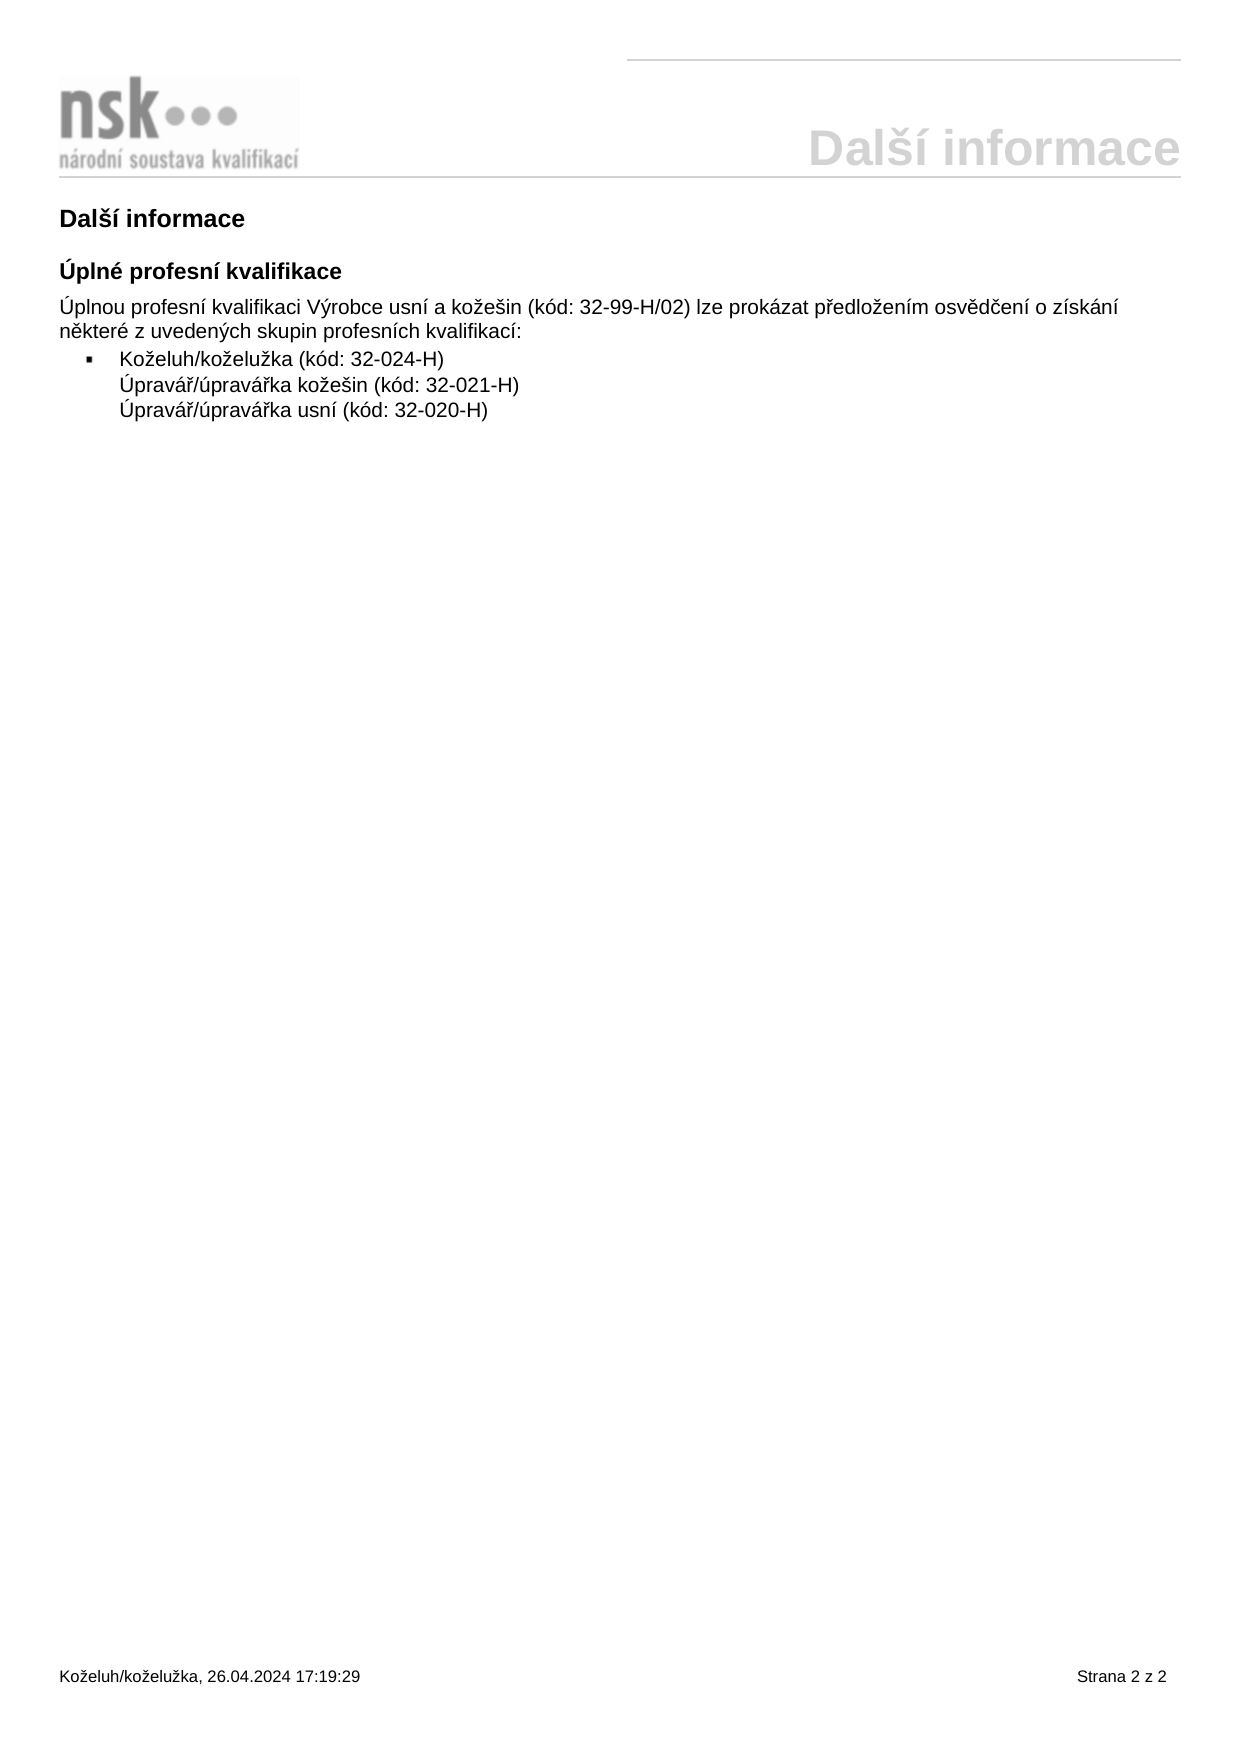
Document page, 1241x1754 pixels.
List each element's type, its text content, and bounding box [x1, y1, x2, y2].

table_cell [119, 422, 482, 455]
table_cell Úpravář/úpravářka usní (kód: 32-020-H) [119, 398, 1181, 422]
table_cell Koželuh/koželužka (kód: 32-024-H) [119, 347, 1181, 373]
table_cell [861, 1055, 1167, 1355]
table_cell [627, 343, 861, 347]
table_cell [619, 455, 627, 755]
table_cell [627, 1507, 861, 1658]
table_cell [627, 755, 861, 1055]
table_cell [119, 171, 482, 176]
table_cell Úplnou profesní kvalifikaci Výrobce usní a kožešin (kód: 32-99-H/02) lze prokázat předložením osvědčení o získání některé z uvedených skupin profesních kvalifikací: [59, 295, 1181, 343]
table_cell [627, 1355, 861, 1507]
table_cell [1167, 236, 1181, 248]
table_cell [59, 455, 119, 755]
table_cell Úplné profesní kvalifikace [59, 248, 1181, 295]
table_cell [861, 1355, 1167, 1507]
table_cell Další informace [627, 61, 1181, 176]
table_cell [619, 1507, 627, 1658]
table_cell [482, 236, 619, 248]
table_cell Další informace [59, 200, 1181, 236]
table_cell [119, 236, 482, 248]
table_cell [861, 455, 1167, 755]
table_cell Úpravář/úpravářka kožešin (kód: 32-021-H) [119, 373, 1181, 398]
table_cell [119, 455, 482, 755]
table_cell [861, 236, 1167, 248]
table_cell [627, 422, 861, 455]
table_cell [59, 236, 119, 248]
table_cell [619, 422, 627, 455]
table_cell [627, 194, 861, 200]
picture [58, 59, 620, 171]
table_cell [861, 194, 1167, 200]
table_cell [1167, 422, 1181, 455]
table_cell [119, 1355, 482, 1507]
table_cell [482, 194, 619, 200]
table_cell [119, 343, 482, 347]
table_cell [59, 755, 119, 1055]
table_cell [59, 398, 119, 422]
table_cell [482, 422, 619, 455]
table_cell [119, 1055, 482, 1355]
table_cell [482, 1507, 619, 1658]
table_cell [620, 59, 627, 170]
table_cell [1167, 1507, 1181, 1658]
table_cell [1167, 1658, 1181, 1694]
table_cell [861, 1507, 1167, 1658]
table_cell [119, 194, 482, 200]
table_cell [482, 1055, 619, 1355]
table_cell [1167, 1055, 1181, 1355]
table_cell [861, 422, 1167, 455]
table_cell [59, 1055, 119, 1355]
table_cell [1167, 755, 1181, 1055]
table_cell [619, 170, 627, 176]
table_cell [59, 171, 119, 176]
table_cell [59, 422, 119, 455]
table_cell [1167, 343, 1181, 347]
table_cell [482, 1355, 619, 1507]
table_cell [619, 755, 627, 1055]
table_cell [1167, 455, 1181, 755]
table_cell [627, 236, 861, 248]
picture [59, 347, 119, 372]
table_cell [627, 455, 861, 755]
table_cell [59, 343, 119, 347]
table_cell Koželuh/koželužka, 26.04.2024 17:19:29 [59, 1658, 861, 1694]
table_cell [619, 1355, 627, 1507]
table_cell [482, 755, 619, 1055]
table_cell [482, 455, 619, 755]
table_cell [59, 194, 119, 200]
table_cell [119, 755, 482, 1055]
table_cell [482, 343, 619, 347]
table_cell [59, 178, 1181, 194]
table_cell [619, 236, 627, 248]
table_cell [619, 1055, 627, 1355]
table_cell [1167, 1355, 1181, 1507]
table_cell Strana 2 z 2 [861, 1658, 1167, 1694]
table_cell [619, 194, 627, 200]
table_cell [1167, 194, 1181, 200]
table_cell [627, 1055, 861, 1355]
table_cell [59, 1507, 119, 1658]
table_cell [861, 755, 1167, 1055]
table_cell [482, 171, 619, 176]
table_cell [119, 1507, 482, 1658]
table_cell [59, 1355, 119, 1507]
table_cell [861, 343, 1167, 347]
table_cell [59, 373, 119, 398]
